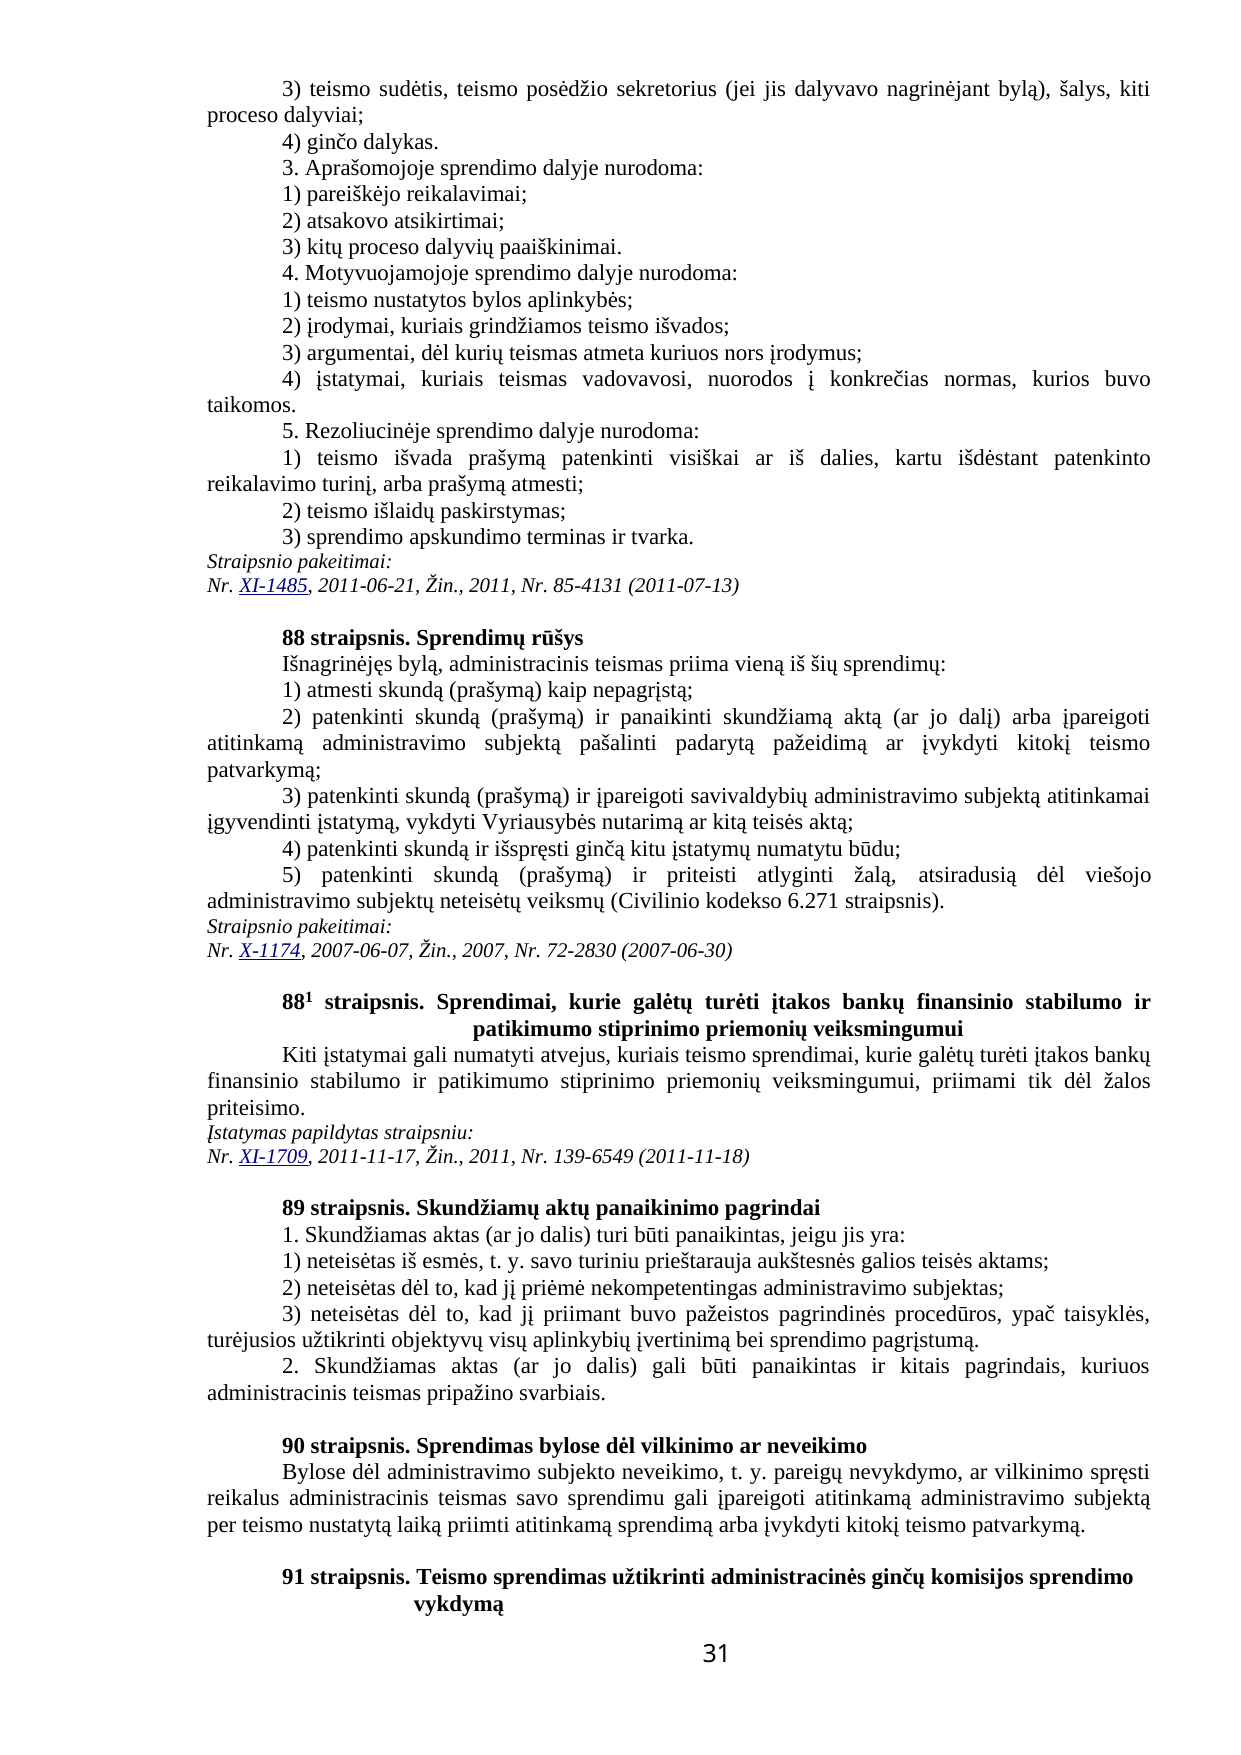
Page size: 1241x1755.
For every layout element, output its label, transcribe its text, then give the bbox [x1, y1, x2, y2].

text 3) kitų proceso dalyvių paaiškinimai. [207, 233, 1152, 259]
text 1) pareiškėjo reikalavimai; [207, 180, 1152, 207]
text 4. Motyvuojamojoje sprendimo dalyje nurodoma: [207, 259, 1152, 286]
text 3) argumentai, dėl kurių teismas atmeta kuriuos nors įrodymus; [207, 338, 1152, 365]
text 1) teismo išvada prašymą patenkinti visiškai ar iš dalies, kartu išdėstant patenkinto reikalavimo turinį, arba prašymą atmesti; [207, 444, 1152, 497]
text 1. Skundžiamas aktas (ar jo dalis) turi būti panaikintas, jeigu jis yra: [207, 1221, 1152, 1247]
text 1) teismo nustatytos bylos aplinkybės; [207, 286, 1152, 312]
text 2) teismo išlaidų paskirstymas; [207, 497, 1152, 523]
text 2) įrodymai, kuriais grindžiamos teismo išvados; [207, 312, 1152, 338]
text 3) neteisėtas dėl to, kad jį priimant buvo pažeistos pagrindinės procedūros, ypač taisyklės, turėjusios užtikrinti objektyvų visų aplinkybių įvertinimą bei sprendimo pagrįstumą. [207, 1300, 1152, 1353]
text Straipsnio pakeitimai: [207, 914, 1152, 938]
text Nr. X-1174, 2007-06-07, Žin., 2007, Nr. 72-2830 (2007-06-30) [207, 938, 1152, 962]
text 90 straipsnis. Sprendimas bylose dėl vilkinimo ar neveikimo [207, 1432, 1152, 1458]
text 2. Skundžiamas aktas (ar jo dalis) gali būti panaikintas ir kitais pagrindais, kuriuos administracinis teismas pripažino svarbiais. [207, 1353, 1152, 1405]
text Nr. XI-1485, 2011-06-21, Žin., 2011, Nr. 85-4131 (2011-07-13) [207, 573, 1152, 597]
text 1) neteisėtas iš esmės, t. y. savo turiniu prieštarauja aukštesnės galios teisės aktams; [207, 1247, 1152, 1273]
text 1) atmesti skundą (prašymą) kaip nepagrįstą; [207, 677, 1152, 703]
text Bylose dėl administravimo subjekto neveikimo, t. y. pareigų nevykdymo, ar vilkinimo spręsti reikalus administracinis teismas savo sprendimu gali įpareigoti atitinkamą administravimo subjektą per teismo nustatytą laiką priimti atitinkamą sprendimą arba įvykdyti kitokį teismo patvarkymą. [207, 1458, 1152, 1537]
text 89 straipsnis. Skundžiamų aktų panaikinimo pagrindai [207, 1194, 1152, 1221]
text 3) teismo sudėtis, teismo posėdžio sekretorius (jei jis dalyvavo nagrinėjant bylą), šalys, kiti proceso dalyviai; [207, 75, 1152, 128]
text 3. Aprašomojoje sprendimo dalyje nurodoma: [207, 154, 1152, 180]
text 5. Rezoliucinėje sprendimo dalyje nurodoma: [207, 418, 1152, 444]
text 2) patenkinti skundą (prašymą) ir panaikinti skundžiamą aktą (ar jo dalį) arba įpareigoti atitinkamą administravimo subjektą pašalinti padarytą pažeidimą ar įvykdyti kitokį teismo patvarkymą; [207, 703, 1152, 782]
text 88 straipsnis. Sprendimų rūšys [207, 624, 1152, 650]
text vykdymą [413, 1590, 1152, 1616]
text 4) patenkinti skundą ir išspręsti ginčą kitu įstatymų numatytu būdu; [207, 835, 1152, 861]
text Išnagrinėjęs bylą, administracinis teismas priima vieną iš šių sprendimų: [207, 650, 1152, 677]
text 4) ginčo dalykas. [207, 128, 1152, 154]
text Kiti įstatymai gali numatyti atvejus, kuriais teismo sprendimai, kurie galėtų turėti įtakos bankų finansinio stabilumo ir patikimumo stiprinimo priemonių veiksmingumui, priimami tik dėl žalos priteisimo. [207, 1041, 1152, 1120]
text Straipsnio pakeitimai: [207, 549, 1152, 573]
text 91 straipsnis. Teismo sprendimas užtikrinti administracinės ginčų komisijos sprendimo [282, 1563, 1152, 1590]
text 4) įstatymai, kuriais teismas vadovavosi, nuorodos į konkrečias normas, kurios buvo taikomos. [207, 365, 1152, 418]
text Įstatymas papildytas straipsniu: [207, 1120, 1152, 1144]
text 2) neteisėtas dėl to, kad jį priėmė nekompetentingas administravimo subjektas; [207, 1273, 1152, 1300]
text 2) atsakovo atsikirtimai; [207, 207, 1152, 233]
text 881 straipsnis. Sprendimai, kurie galėtų turėti įtakos bankų finansinio stabilumo ir patikimumo stiprinimo priemonių veiksmingumui [282, 988, 1152, 1041]
text 3) sprendimo apskundimo terminas ir tvarka. [207, 523, 1152, 549]
text 5) patenkinti skundą (prašymą) ir priteisti atlyginti žalą, atsiradusią dėl viešojo administravimo subjektų neteisėtų veiksmų (Civilinio kodekso 6.271 straipsnis). [207, 861, 1152, 914]
text 3) patenkinti skundą (prašymą) ir įpareigoti savivaldybių administravimo subjektą atitinkamai įgyvendinti įstatymą, vykdyti Vyriausybės nutarimą ar kitą teisės aktą; [207, 782, 1152, 835]
text Nr. XI-1709, 2011-11-17, Žin., 2011, Nr. 139-6549 (2011-11-18) [207, 1144, 1152, 1168]
